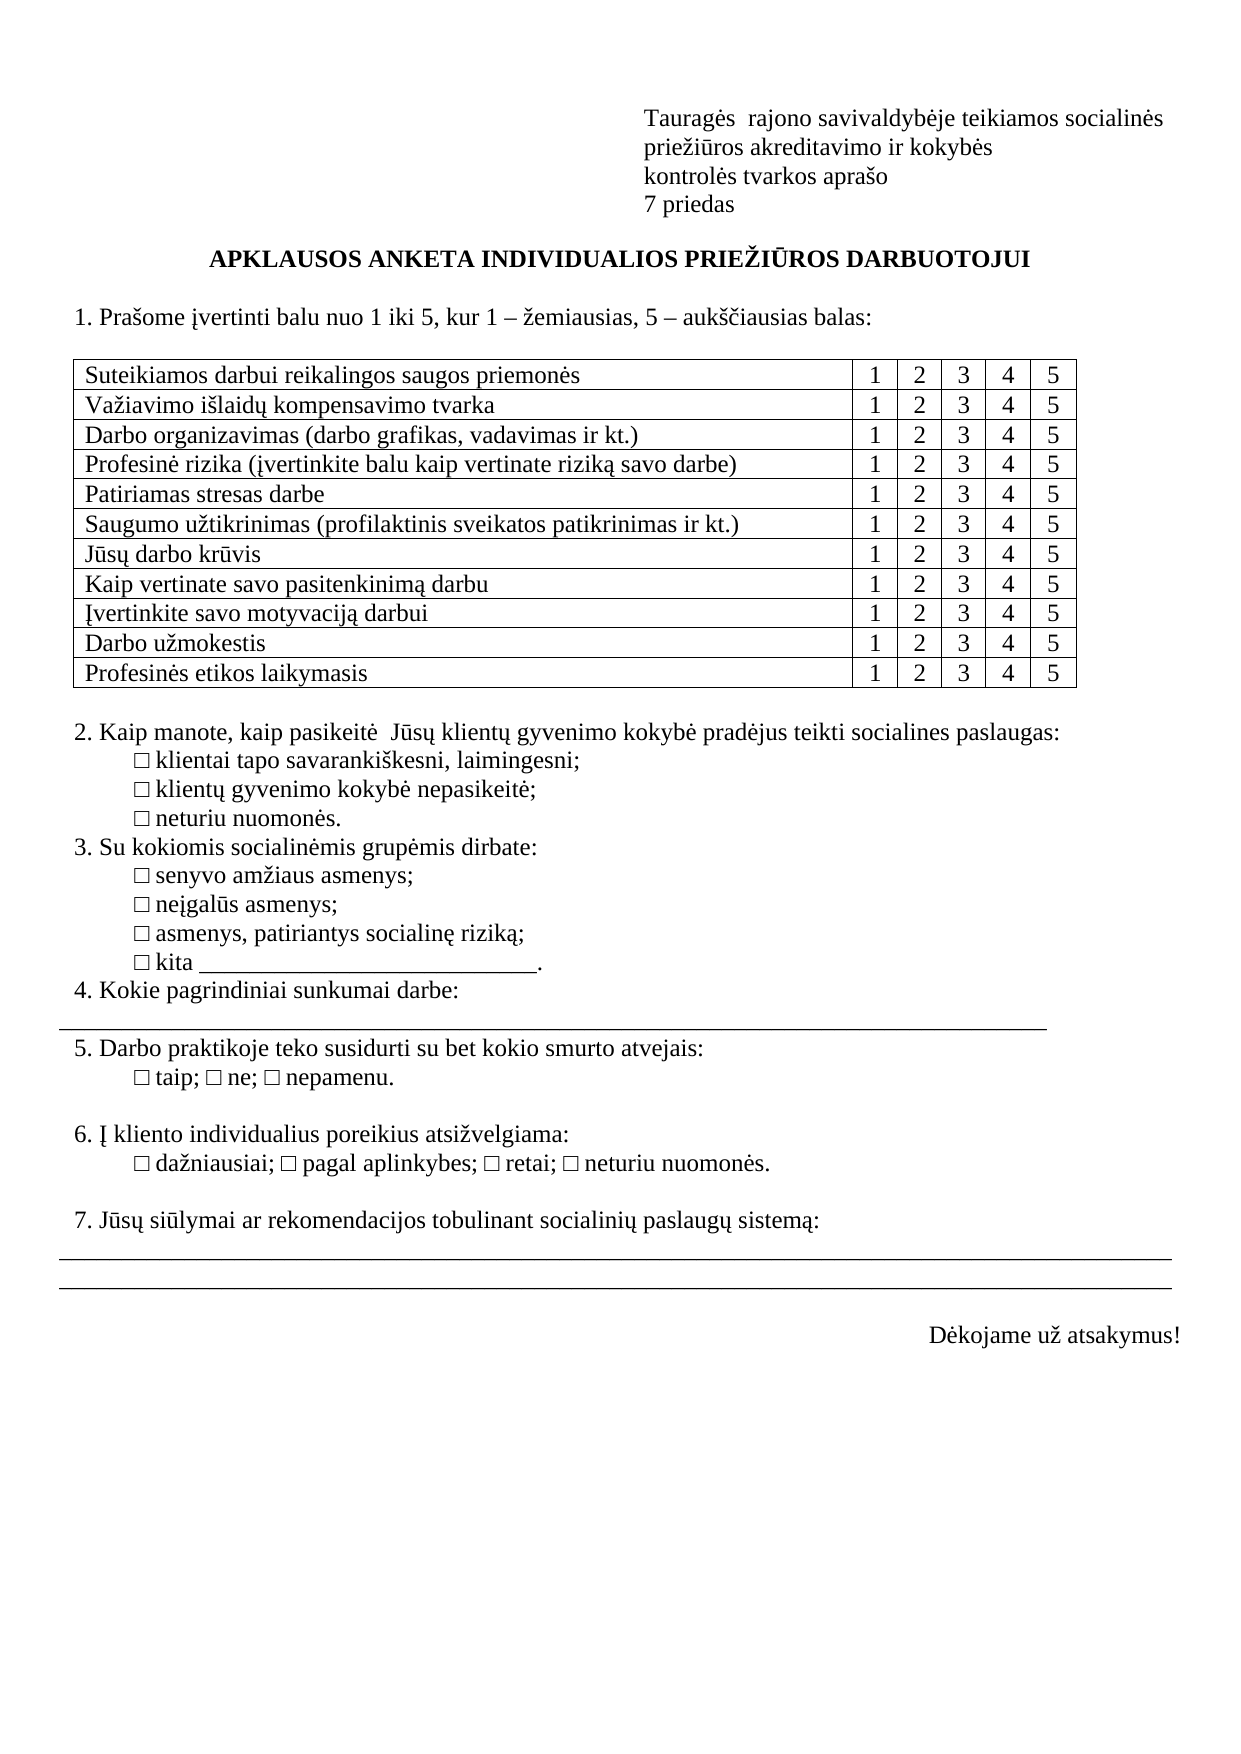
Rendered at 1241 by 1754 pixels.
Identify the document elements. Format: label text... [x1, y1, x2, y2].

table_cell Jūsų darbo krūvis [74, 539, 852, 568]
table_cell 5 [1031, 539, 1076, 568]
table_cell 2 [898, 420, 941, 448]
table_cell 4 [986, 599, 1030, 627]
table_cell 5 [1031, 509, 1076, 538]
table_cell 2 [898, 658, 941, 687]
table_cell 5 [1031, 450, 1076, 478]
table_header 4 [986, 360, 1030, 389]
table_cell 1 [853, 390, 897, 419]
text □ klientai tapo savarankiškesni, laimingesni; [59, 745, 1181, 774]
text Dėkojame už atsakymus! [59, 1320, 1181, 1349]
table_cell Saugumo užtikrinimas (profilaktinis sveikatos patikrinimas ir kt.) [74, 509, 852, 538]
table_cell 2 [898, 479, 941, 508]
table_cell 1 [853, 658, 897, 687]
table_cell 1 [853, 539, 897, 568]
table_cell 2 [898, 599, 941, 627]
table_cell 4 [986, 509, 1030, 538]
text 4. Kokie pagrindiniai sunkumai darbe: _______________________________________________________________________________ [59, 975, 1181, 1033]
table_cell 3 [942, 390, 985, 419]
text □ neįgalūs asmenys; [59, 889, 1181, 918]
table_cell 5 [1031, 390, 1076, 419]
table_cell 4 [986, 420, 1030, 448]
table_cell Kaip vertinate savo pasitenkinimą darbu [74, 569, 852, 597]
table_cell 2 [898, 509, 941, 538]
table_cell Patiriamas stresas darbe [74, 479, 852, 508]
table_cell 4 [986, 658, 1030, 687]
table_cell Darbo užmokestis [74, 628, 852, 657]
table_cell Įvertinkite savo motyvaciją darbui [74, 599, 852, 627]
table_cell 3 [942, 450, 985, 478]
text 7. Jūsų siūlymai ar rekomendacijos tobulinant socialinių paslaugų sistemą: __________________________________________________________________________________________________________________________________________________________________________________ [59, 1205, 1181, 1292]
table_cell 5 [1031, 479, 1076, 508]
text □ taip; □ ne; □ nepamenu. [59, 1062, 1181, 1090]
table_cell 4 [986, 390, 1030, 419]
table_cell 2 [898, 390, 941, 419]
table_header 1 [853, 360, 897, 389]
text 6. Į kliento individualius poreikius atsižvelgiama: [59, 1119, 1181, 1148]
table_cell 1 [853, 599, 897, 627]
table_cell 4 [986, 628, 1030, 657]
table_cell 1 [853, 509, 897, 538]
table_cell 3 [942, 420, 985, 448]
table_header Suteikiamos darbui reikalingos saugos priemonės [74, 360, 852, 389]
table_header 3 [942, 360, 985, 389]
table_cell 3 [942, 479, 985, 508]
text □ senyvo amžiaus asmenys; [59, 860, 1181, 889]
text □ kita ___________________________. [59, 947, 1181, 975]
table_cell 1 [853, 450, 897, 478]
table_cell 3 [942, 658, 985, 687]
text □ asmenys, patiriantys socialinę riziką; [59, 918, 1181, 947]
table_cell 2 [898, 569, 941, 597]
text □ neturiu nuomonės. [59, 803, 1181, 832]
table_cell 3 [942, 569, 985, 597]
text 1. Prašome įvertinti balu nuo 1 iki 5, kur 1 – žemiausias, 5 – aukščiausias balas: [59, 302, 1181, 330]
table_header 5 [1031, 360, 1076, 389]
table_cell 4 [986, 450, 1030, 478]
text Tauragės rajono savivaldybėje teikiamos socialinės [59, 103, 1181, 132]
table_cell 1 [853, 479, 897, 508]
table_cell 5 [1031, 569, 1076, 597]
text APKLAUSOS ANKETA INDIVIDUALIOS PRIEŽIŪROS DARBUOTOJUI [59, 244, 1181, 273]
table_cell 3 [942, 539, 985, 568]
text kontrolės tvarkos aprašo [59, 161, 1181, 189]
table_cell 4 [986, 569, 1030, 597]
table_cell 5 [1031, 420, 1076, 448]
table_cell Važiavimo išlaidų kompensavimo tvarka [74, 390, 852, 419]
text □ klientų gyvenimo kokybė nepasikeitė; [59, 774, 1181, 803]
table_cell 2 [898, 450, 941, 478]
table_cell Darbo organizavimas (darbo grafikas, vadavimas ir kt.) [74, 420, 852, 448]
text priežiūros akreditavimo ir kokybės [59, 132, 1181, 161]
table_cell Profesinė rizika (įvertinkite balu kaip vertinate riziką savo darbe) [74, 450, 852, 478]
table_cell 1 [853, 628, 897, 657]
table_cell 5 [1031, 599, 1076, 627]
text 2. Kaip manote, kaip pasikeitė Jūsų klientų gyvenimo kokybė pradėjus teikti socialines paslaugas: [59, 717, 1181, 745]
table_cell 3 [942, 599, 985, 627]
table_cell Profesinės etikos laikymasis [74, 658, 852, 687]
table_cell 2 [898, 628, 941, 657]
table_cell 5 [1031, 628, 1076, 657]
text 5. Darbo praktikoje teko susidurti su bet kokio smurto atvejais: [59, 1033, 1181, 1062]
text □ dažniausiai; □ pagal aplinkybes; □ retai; □ neturiu nuomonės. [59, 1148, 1181, 1177]
text 7 priedas [59, 189, 1181, 218]
table_cell 3 [942, 509, 985, 538]
table_header 2 [898, 360, 941, 389]
table_cell 4 [986, 539, 1030, 568]
table_cell 1 [853, 569, 897, 597]
table_cell 3 [942, 628, 985, 657]
table_cell 5 [1031, 658, 1076, 687]
table_cell 2 [898, 539, 941, 568]
table_cell 1 [853, 420, 897, 448]
table_cell 4 [986, 479, 1030, 508]
text 3. Su kokiomis socialinėmis grupėmis dirbate: [59, 832, 1181, 860]
